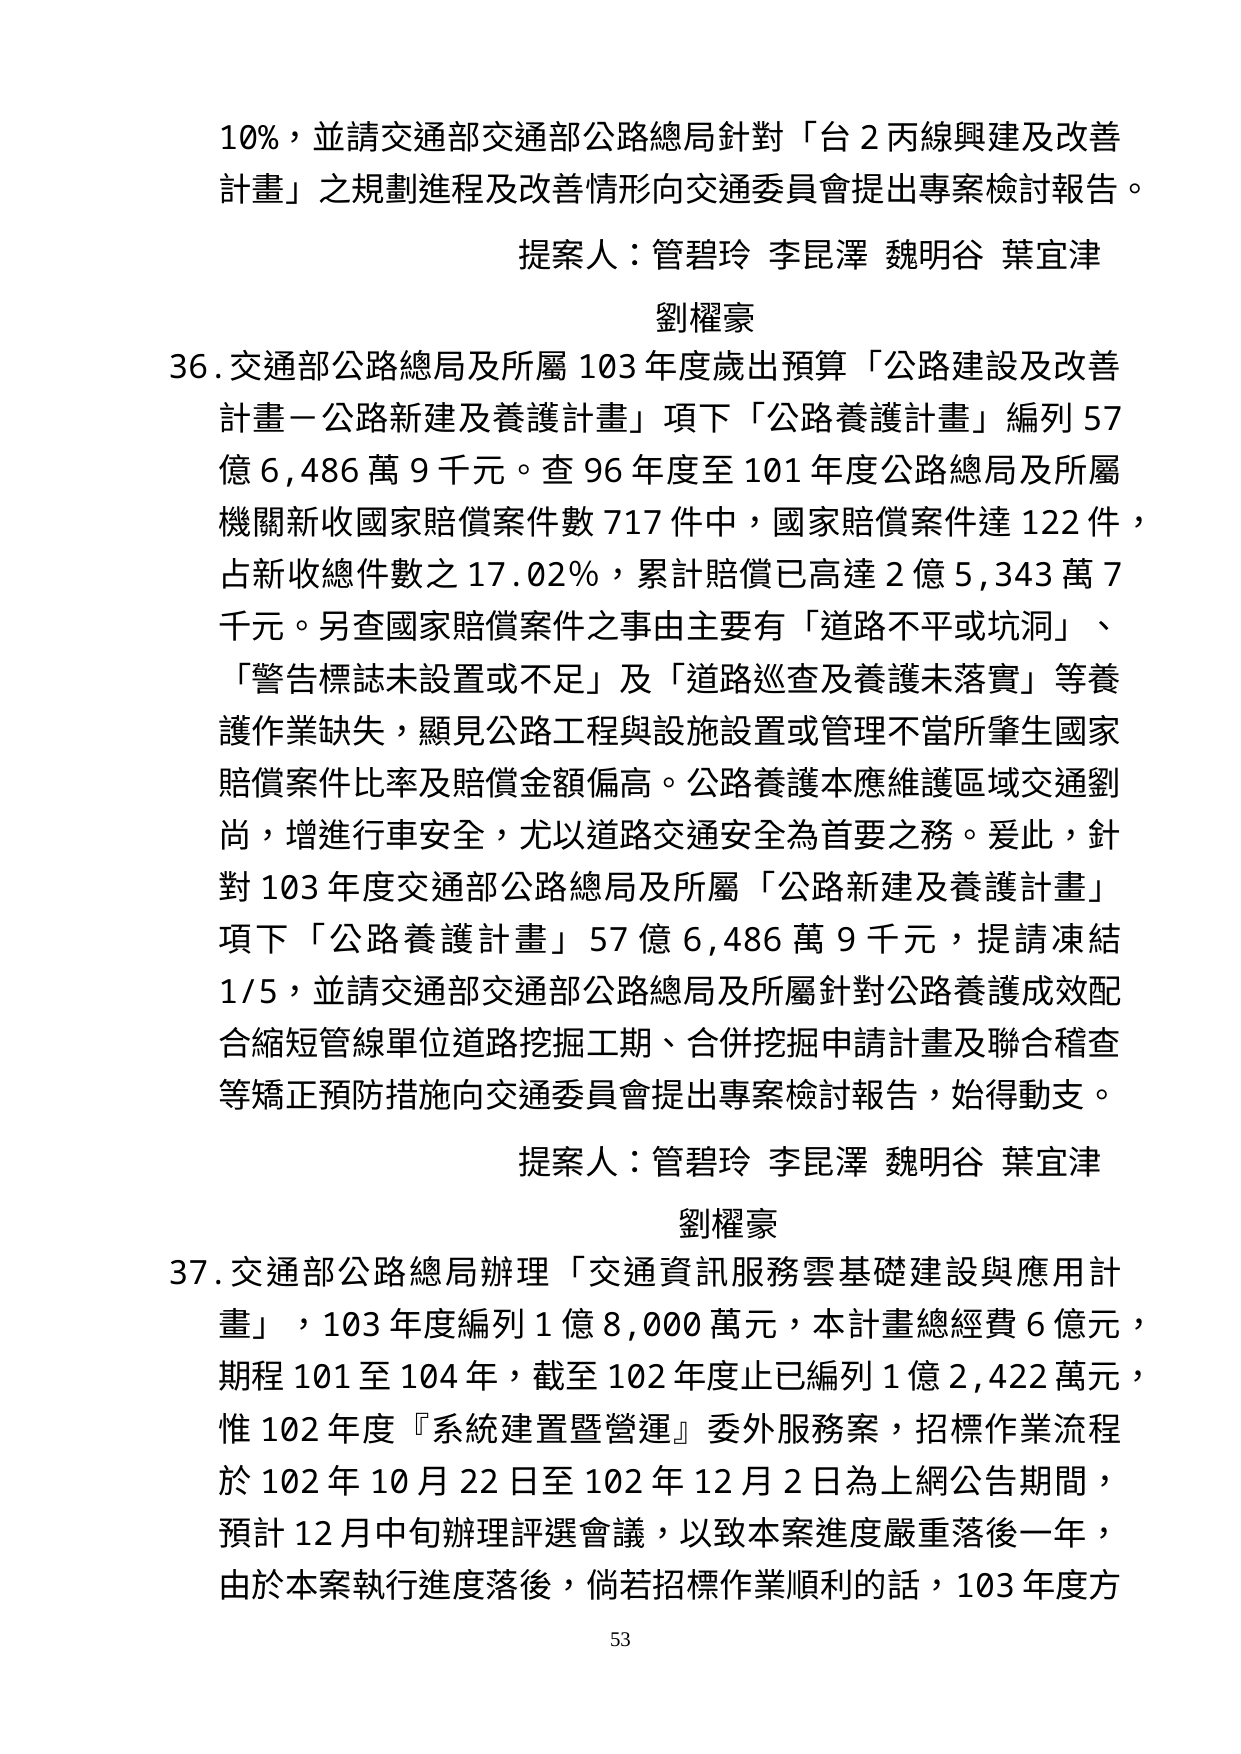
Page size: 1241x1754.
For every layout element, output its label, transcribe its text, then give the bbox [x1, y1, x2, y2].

text 劉櫂豪 [118, 1181, 1122, 1243]
text 37.交通部公路總局辦理「交通資訊服務雲基礎建設與應用計畫」，103年度編列1億8,000萬元，本計畫總經費6億元，期程101至104年，截至102年度止已編列1億2,422萬元，惟102年度『系統建置暨營運』委外服務案，招標作業流程於102年10月22日至102年12月2日為上網公告期間，預計12月中旬辦理評選會議，以致本案進度嚴重落後一年，由於本案執行進度落後，倘若招標作業順利的話，103年度方才要執行102年度預算與計畫，且103年度又要編列1億8,000萬元，恐會無法執行，為避免執行落後又要辦理預算保留，也避免匡列預算影響其他計畫編列，爰此，有關103年度辦理「交通資訊服務雲基礎建設與應用計畫」編列1億8,000萬元，建議予以刪減1億元。 [168, 1243, 1122, 1608]
text 36.交通部公路總局及所屬103年度歲出預算「公路建設及改善計畫－公路新建及養護計畫」項下「公路養護計畫」編列57億6,486萬9千元。查96年度至101年度公路總局及所屬機關新收國家賠償案件數717件中，國家賠償案件達122件，占新收總件數之17.02％，累計賠償已高達2億5,343萬7千元。另查國家賠償案件之事由主要有「道路不平或坑洞」、「警告標誌未設置或不足」及「道路巡查及養護未落實」等養護作業缺失，顯見公路工程與設施設置或管理不當所肇生國家賠償案件比率及賠償金額偏高。公路養護本應維護區域交通劉尚，增進行車安全，尤以道路交通安全為首要之務。爰此，針對103年度交通部公路總局及所屬「公路新建及養護計畫」項下「公路養護計畫」57億6,486萬9千元，提請凍結1/5，並請交通部交通部公路總局及所屬針對公路養護成效配合縮短管線單位道路挖掘工期、合併挖掘申請計畫及聯合稽查等矯正預防措施向交通委員會提出專案檢討報告，始得動支。 [168, 337, 1122, 1118]
text 提案人：管碧玲 李昆澤 魏明谷 葉宜津 [118, 212, 1122, 274]
text 35.交通部公路總局及所屬103年度歲出預算「公路建設及改善計畫－公路新建及養護計畫」編列357億0,116萬9千元，又依102年上半年度結算，預算分配數136億6,350萬9千元，已分配尚未執行數15億4,281萬8,495元，未執行率達11.29%。查「公路建設及改善計畫-公路新建及養護計畫」項下「公路系統新建及改善計畫」編列299億3,630萬元，其中「台2丙線興建及改善計畫」，103年度續編列3億1,300萬元，惟公路總局辦理該項工程竟逾15年，工程完工通車仍遙遙無期；另查依經建會101年10月25日總字第1010004749號函，略以：「…?有關本案第1次修正計畫行政院核定經費為32.305億元，惟決標金額已逾35.82億元部分，以及本案連續4年（98年至101年）未依行政院核定公共建設計畫先期作業歷年審議意見『…提報修正計畫奉行政院核定後始得動支』，請交通部查處。」，顯見預算未覈實編列，於現今財政拮据，舉債業已逼近上限之際，更應節約開支。爰此，針對103年度交通部公路總局及所屬「公路建設及改善計畫-公路新建及養護計畫」項下「公路系統新建及改善計畫」299億3,630萬元，提請酌予刪減10%，其餘凍結10%，並請交通部交通部公路總局針對「台2丙線興建及改善計畫」之規劃進程及改善情形向交通委員會提出專案檢討報告。 [168, 108, 1122, 212]
text 劉櫂豪 [656, 274, 1122, 337]
text 提案人：管碧玲 李昆澤 魏明谷 葉宜津 [118, 1118, 1122, 1181]
